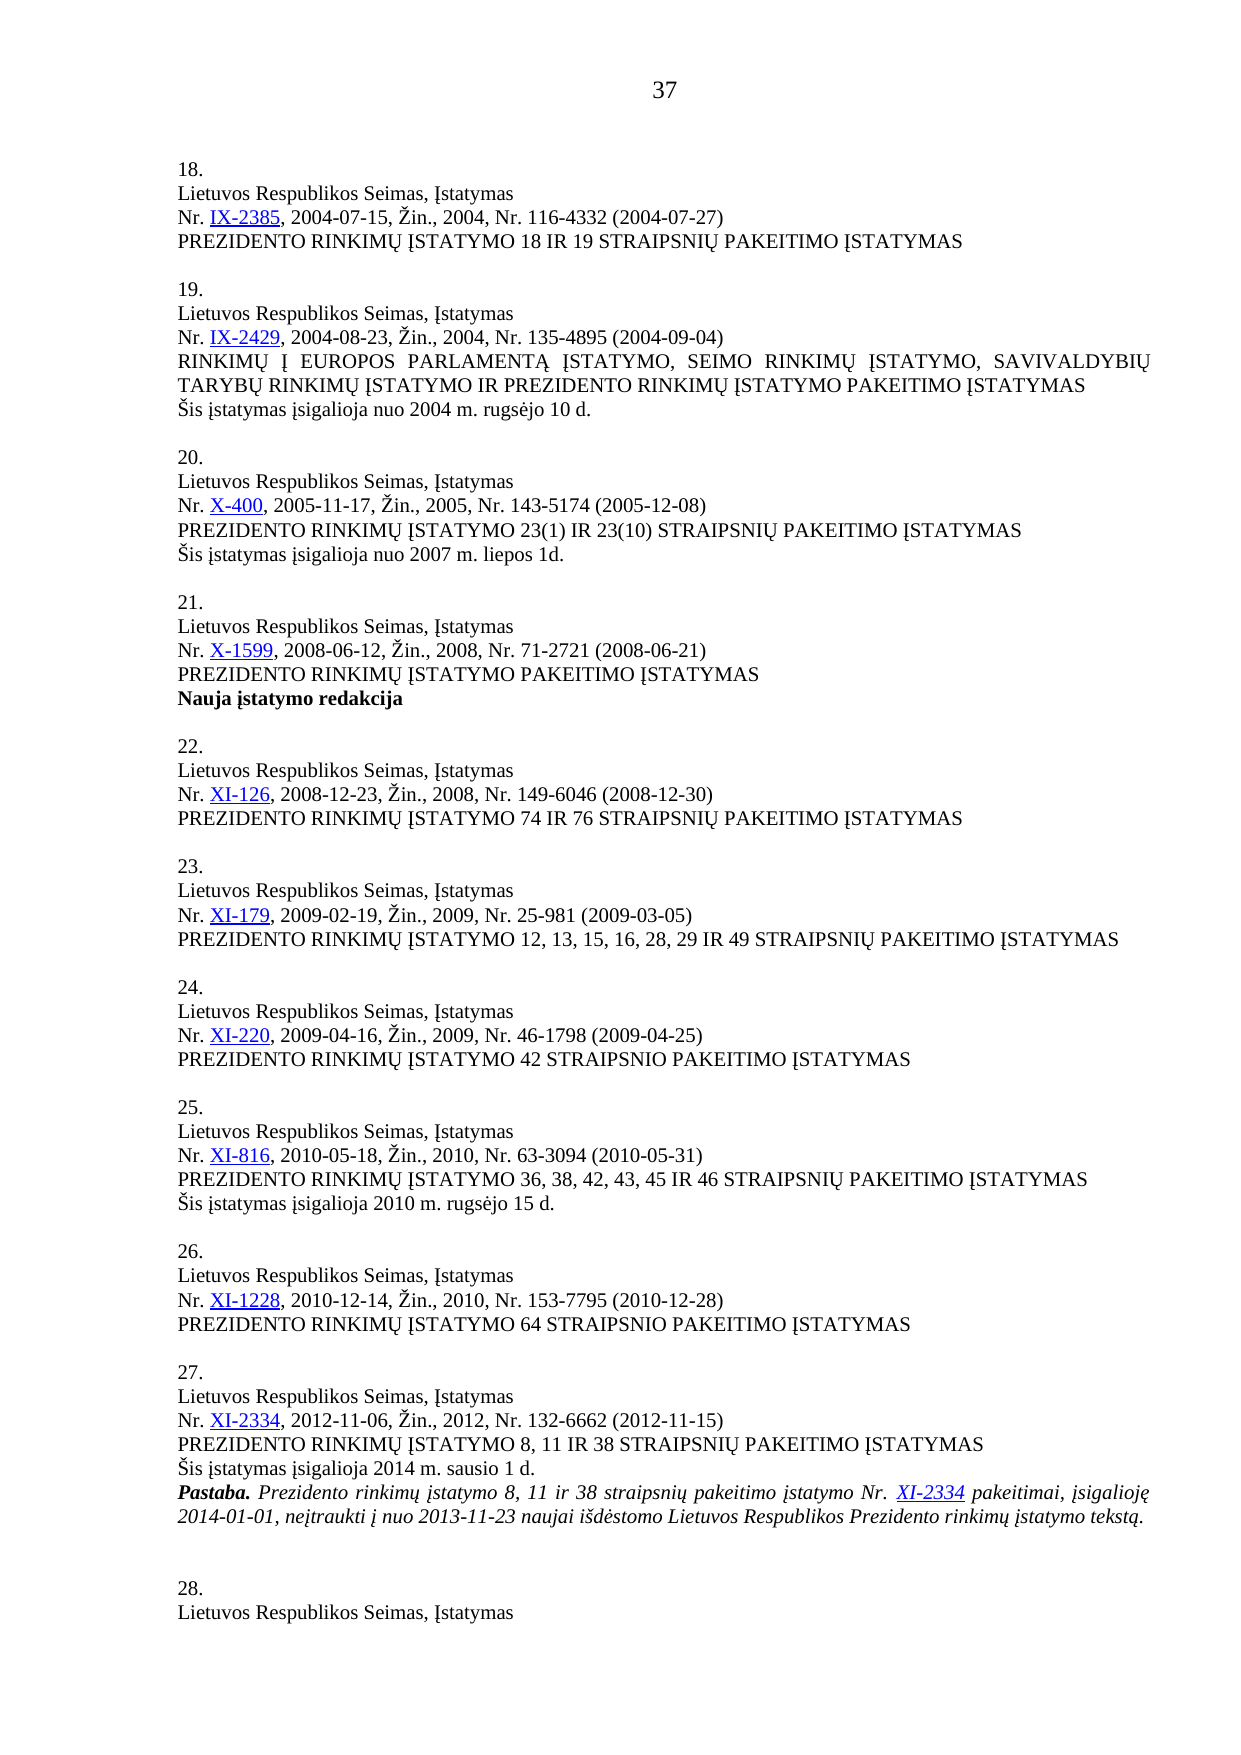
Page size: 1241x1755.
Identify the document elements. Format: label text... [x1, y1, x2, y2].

text Šis įstatymas įsigalioja nuo 2007 m. liepos 1d. [177, 542, 1152, 566]
text 27. [177, 1360, 1152, 1384]
text Nauja įstatymo redakcija [177, 686, 1152, 710]
text Nr. X-400, 2005-11-17, Žin., 2005, Nr. 143-5174 (2005-12-08) [177, 493, 1152, 517]
text Nr. IX-2385, 2004-07-15, Žin., 2004, Nr. 116-4332 (2004-07-27) [177, 205, 1152, 229]
text Nr. XI-179, 2009-02-19, Žin., 2009, Nr. 25-981 (2009-03-05) [177, 902, 1152, 927]
text Lietuvos Respublikos Seimas, Įstatymas [177, 469, 1152, 493]
text Lietuvos Respublikos Seimas, Įstatymas [177, 1600, 1152, 1624]
text 18. [177, 157, 1152, 181]
text Lietuvos Respublikos Seimas, Įstatymas [177, 1384, 1152, 1408]
text 24. [177, 975, 1152, 999]
text Lietuvos Respublikos Seimas, Įstatymas [177, 181, 1152, 205]
text Šis įstatymas įsigalioja 2014 m. sausio 1 d. [177, 1456, 1152, 1480]
text PREZIDENTO RINKIMŲ ĮSTATYMO 23(1) IR 23(10) STRAIPSNIŲ PAKEITIMO ĮSTATYMAS [177, 517, 1152, 542]
text RINKIMŲ Į EUROPOS PARLAMENTĄ ĮSTATYMO, SEIMO RINKIMŲ ĮSTATYMO, SAVIVALDYBIŲ TARYBŲ RINKIMŲ ĮSTATYMO IR PREZIDENTO RINKIMŲ ĮSTATYMO PAKEITIMO ĮSTATYMAS [177, 349, 1152, 397]
text Šis įstatymas įsigalioja nuo 2004 m. rugsėjo 10 d. [177, 397, 1152, 421]
text Nr. IX-2429, 2004-08-23, Žin., 2004, Nr. 135-4895 (2004-09-04) [177, 325, 1152, 349]
text 28. [177, 1576, 1152, 1600]
text 23. [177, 854, 1152, 878]
text PREZIDENTO RINKIMŲ ĮSTATYMO 18 IR 19 STRAIPSNIŲ PAKEITIMO ĮSTATYMAS [177, 229, 1152, 253]
text 26. [177, 1239, 1152, 1263]
text PREZIDENTO RINKIMŲ ĮSTATYMO PAKEITIMO ĮSTATYMAS [177, 662, 1152, 686]
text Nr. XI-2334, 2012-11-06, Žin., 2012, Nr. 132-6662 (2012-11-15) [177, 1408, 1152, 1432]
text Lietuvos Respublikos Seimas, Įstatymas [177, 1119, 1152, 1143]
text Šis įstatymas įsigalioja 2010 m. rugsėjo 15 d. [177, 1191, 1157, 1215]
text PREZIDENTO RINKIMŲ ĮSTATYMO 42 STRAIPSNIO PAKEITIMO ĮSTATYMAS [177, 1047, 1152, 1071]
text 25. [177, 1095, 1152, 1119]
text 21. [177, 590, 1152, 614]
text Lietuvos Respublikos Seimas, Įstatymas [177, 758, 1152, 782]
text Nr. XI-220, 2009-04-16, Žin., 2009, Nr. 46-1798 (2009-04-25) [177, 1023, 1152, 1047]
text PREZIDENTO RINKIMŲ ĮSTATYMO 12, 13, 15, 16, 28, 29 IR 49 STRAIPSNIŲ PAKEITIMO ĮSTATYMAS [177, 927, 1152, 951]
text PREZIDENTO RINKIMŲ ĮSTATYMO 36, 38, 42, 43, 45 IR 46 STRAIPSNIŲ PAKEITIMO ĮSTATYMAS [177, 1167, 1152, 1191]
text Pastaba. Prezidento rinkimų įstatymo 8, 11 ir 38 straipsnių pakeitimo įstatymo Nr. XI-2334 pakeitimai, įsigalioję 2014-01-01, neįtraukti į nuo 2013-11-23 naujai išdėstomo Lietuvos Respublikos Prezidento rinkimų įstatymo tekstą. [177, 1480, 1152, 1528]
text 20. [177, 445, 1152, 469]
text PREZIDENTO RINKIMŲ ĮSTATYMO 74 IR 76 STRAIPSNIŲ PAKEITIMO ĮSTATYMAS [177, 806, 1152, 830]
text Lietuvos Respublikos Seimas, Įstatymas [177, 614, 1152, 638]
text Nr. XI-816, 2010-05-18, Žin., 2010, Nr. 63-3094 (2010-05-31) [177, 1143, 1152, 1167]
text 19. [177, 277, 1152, 301]
text Lietuvos Respublikos Seimas, Įstatymas [177, 999, 1152, 1023]
text PREZIDENTO RINKIMŲ ĮSTATYMO 64 STRAIPSNIO PAKEITIMO ĮSTATYMAS [177, 1312, 1152, 1336]
text PREZIDENTO RINKIMŲ ĮSTATYMO 8, 11 IR 38 STRAIPSNIŲ PAKEITIMO ĮSTATYMAS [177, 1432, 1152, 1456]
text Lietuvos Respublikos Seimas, Įstatymas [177, 301, 1152, 325]
text Nr. XI-1228, 2010-12-14, Žin., 2010, Nr. 153-7795 (2010-12-28) [177, 1287, 1152, 1312]
text Nr. XI-126, 2008-12-23, Žin., 2008, Nr. 149-6046 (2008-12-30) [177, 782, 1152, 806]
text Nr. X-1599, 2008-06-12, Žin., 2008, Nr. 71-2721 (2008-06-21) [177, 638, 1152, 662]
text 22. [177, 734, 1152, 758]
text Lietuvos Respublikos Seimas, Įstatymas [177, 1263, 1152, 1287]
text Lietuvos Respublikos Seimas, Įstatymas [177, 878, 1152, 902]
